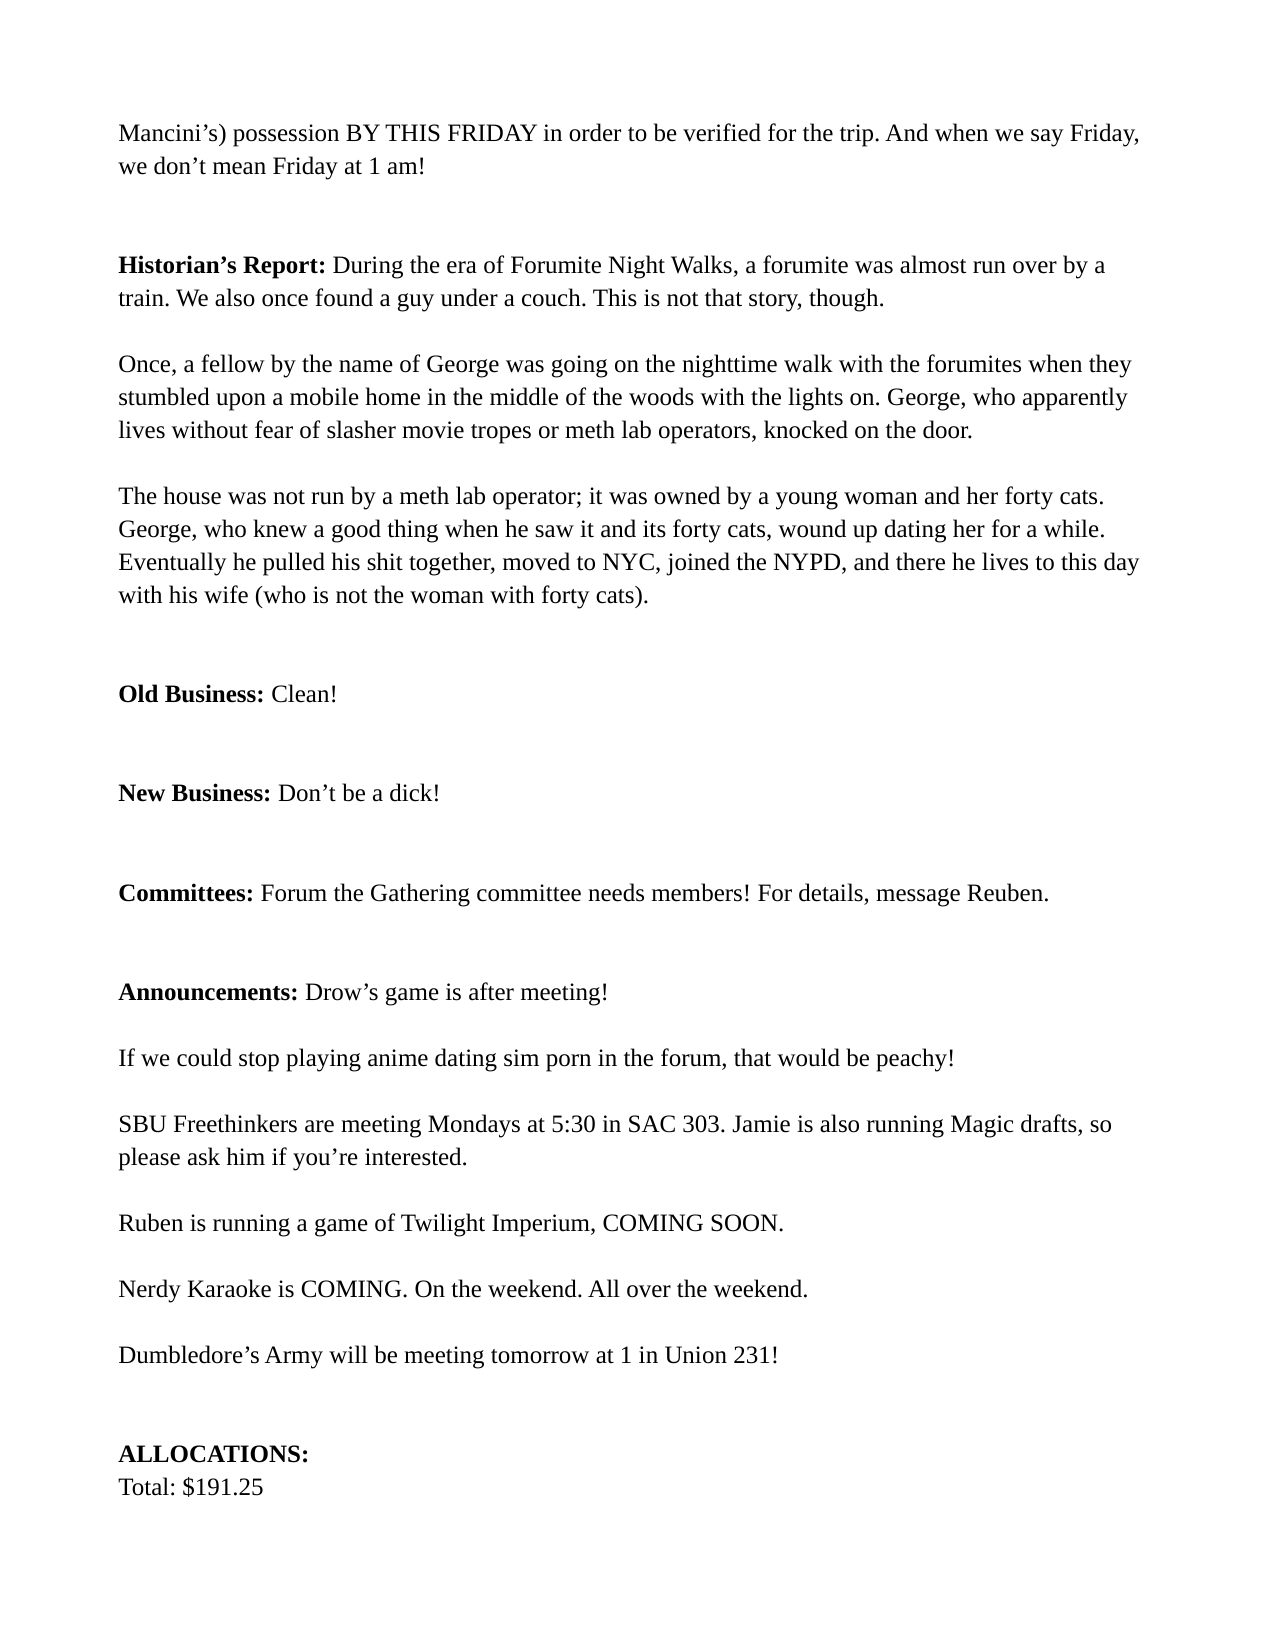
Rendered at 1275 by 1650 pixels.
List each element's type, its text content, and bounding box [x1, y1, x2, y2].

text If we could stop playing anime dating sim porn in the forum, that would be peachy! [118, 1043, 1157, 1071]
text Old Business: Clean! [118, 679, 1157, 708]
text SBU Freethinkers are meeting Mondays at 5:30 in SAC 303. Jamie is also running Magic drafts, so please ask him if you’re interested. [118, 1109, 1157, 1171]
text Nerdy Karaoke is COMING. On the weekend. All over the weekend. [118, 1274, 1157, 1303]
text Mancini’s) possession BY THIS FRIDAY in order to be verified for the trip. And when we say Friday, we don’t mean Friday at 1 am! [118, 118, 1157, 180]
text Total: $191.25 [118, 1472, 1157, 1501]
text Dumbledore’s Army will be meeting tomorrow at 1 in Union 231! [118, 1340, 1157, 1369]
text The house was not run by a meth lab operator; it was owned by a young woman and her forty cats. George, who knew a good thing when he saw it and its forty cats, wound up dating her for a while. Eventually he pulled his shit together, moved to NYC, joined the NYPD, and there he lives to this day with his wife (who is not the woman with forty cats). [118, 481, 1157, 609]
text ALLOCATIONS: [118, 1439, 1157, 1468]
text Once, a fellow by the name of George was going on the nighttime walk with the forumites when they stumbled upon a mobile home in the middle of the woods with the lights on. George, who apparently lives without fear of slasher movie tropes or meth lab operators, knocked on the door. [118, 349, 1157, 444]
text Announcements: Drow’s game is after meeting! [118, 977, 1157, 1005]
text New Business: Don’t be a dick! [118, 778, 1157, 807]
text Ruben is running a game of Twilight Imperium, COMING SOON. [118, 1208, 1157, 1237]
text Committees: Forum the Gathering committee needs members! For details, message Reuben. [118, 878, 1157, 906]
text Historian’s Report: During the era of Forumite Night Walks, a forumite was almost run over by a train. We also once found a guy under a couch. This is not that story, though. [118, 250, 1157, 312]
